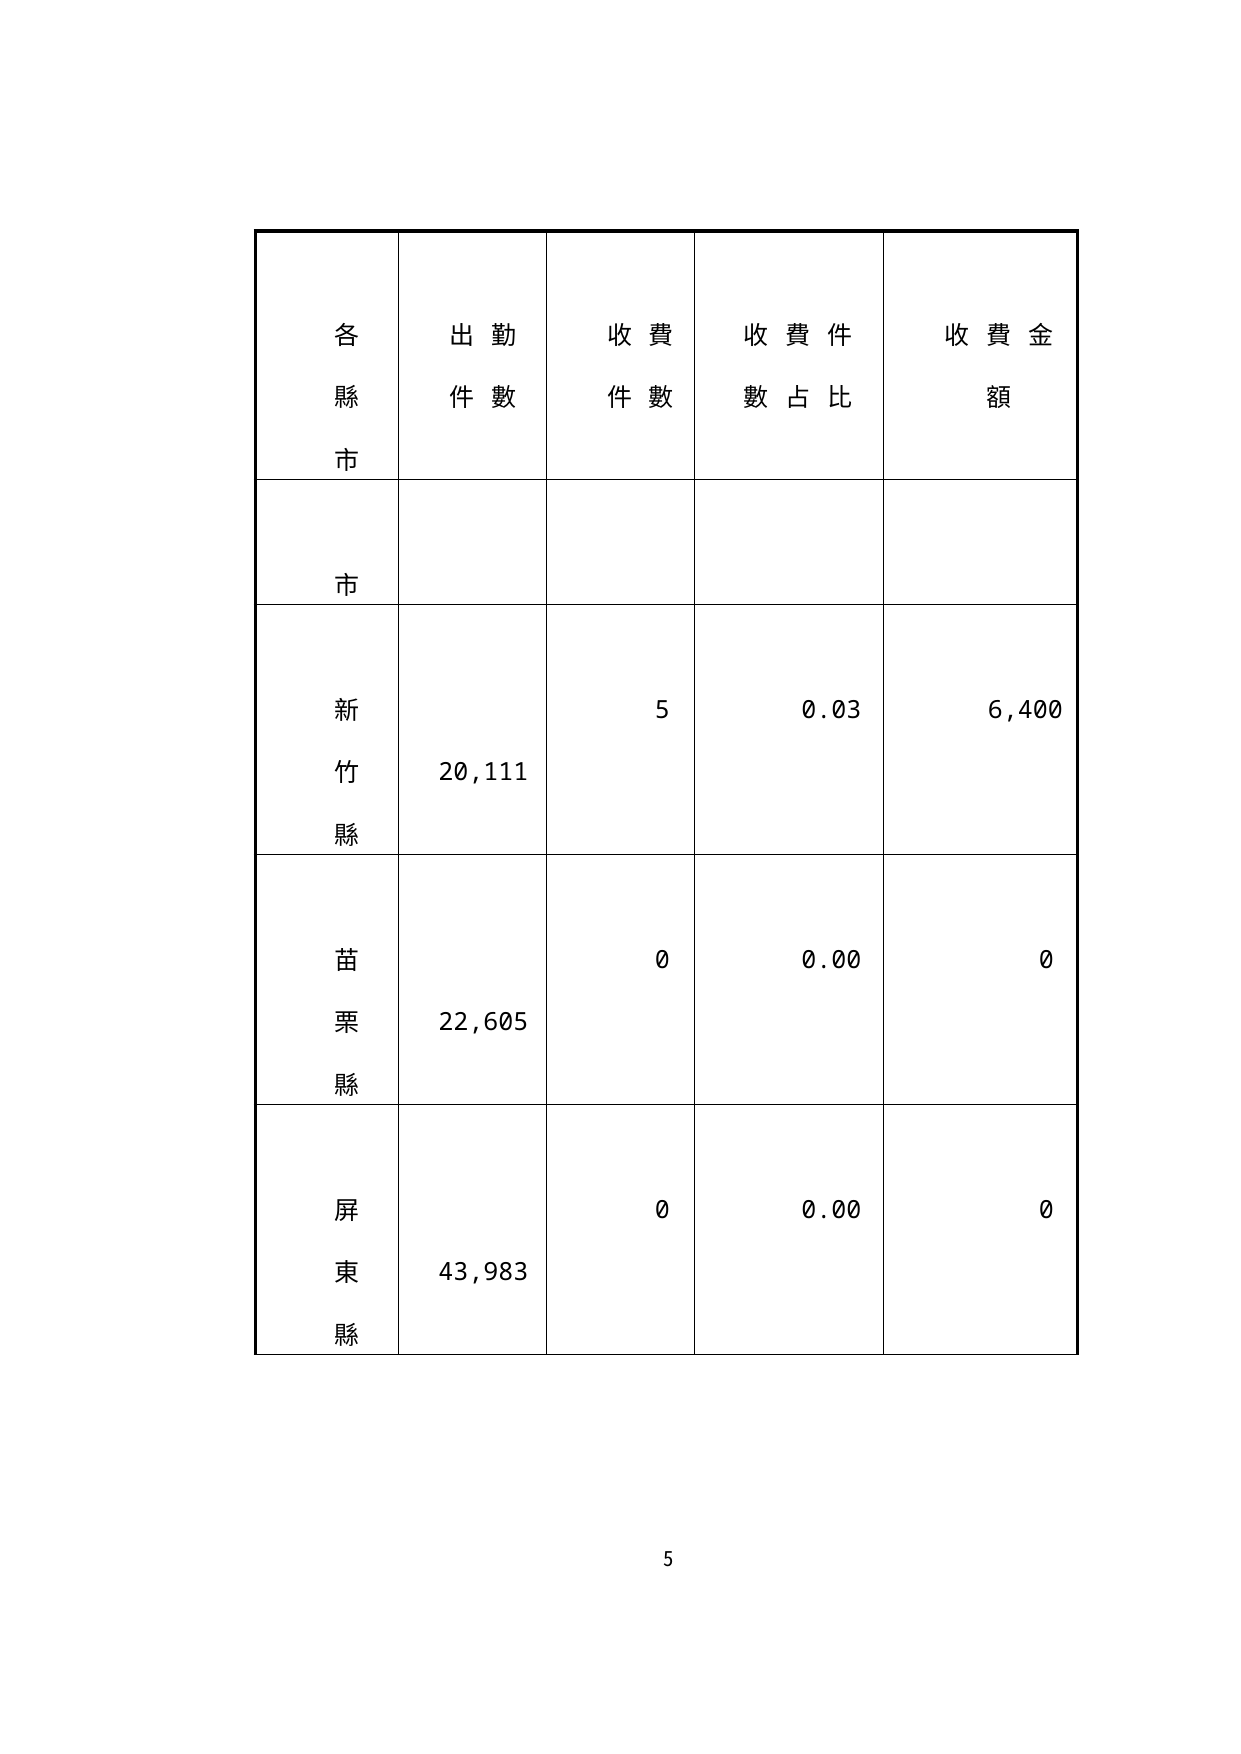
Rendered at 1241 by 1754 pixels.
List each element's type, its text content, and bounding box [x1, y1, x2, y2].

table_cell 0 [884, 1105, 1076, 1354]
table_cell [547, 480, 694, 604]
table_header 收費金額 [884, 233, 1076, 479]
table_header 收費件數占比 [695, 233, 883, 479]
table_cell 市 [257, 480, 398, 604]
table_header 出勤件數 [399, 233, 546, 479]
table_cell 5 [547, 605, 694, 854]
table_cell 新竹縣 [257, 605, 398, 854]
table_cell [884, 480, 1076, 604]
table_cell 屏東縣 [257, 1105, 398, 1354]
table_header 收費件數 [547, 233, 694, 479]
table_cell [695, 480, 883, 604]
table_cell 22,605 [399, 855, 546, 1104]
table_cell 20,111 [399, 605, 546, 854]
table_cell 苗栗縣 [257, 855, 398, 1104]
table_cell [399, 480, 546, 604]
table_cell 0.00 [695, 855, 883, 1104]
table_cell 0 [547, 855, 694, 1104]
table_cell 43,983 [399, 1105, 546, 1354]
table_cell 0.03 [695, 605, 883, 854]
table_cell 0 [547, 1105, 694, 1354]
table_cell 0.00 [695, 1105, 883, 1354]
table_header 各縣市 [257, 233, 398, 479]
table_cell 6,400 [884, 605, 1076, 854]
table_cell 0 [884, 855, 1076, 1104]
